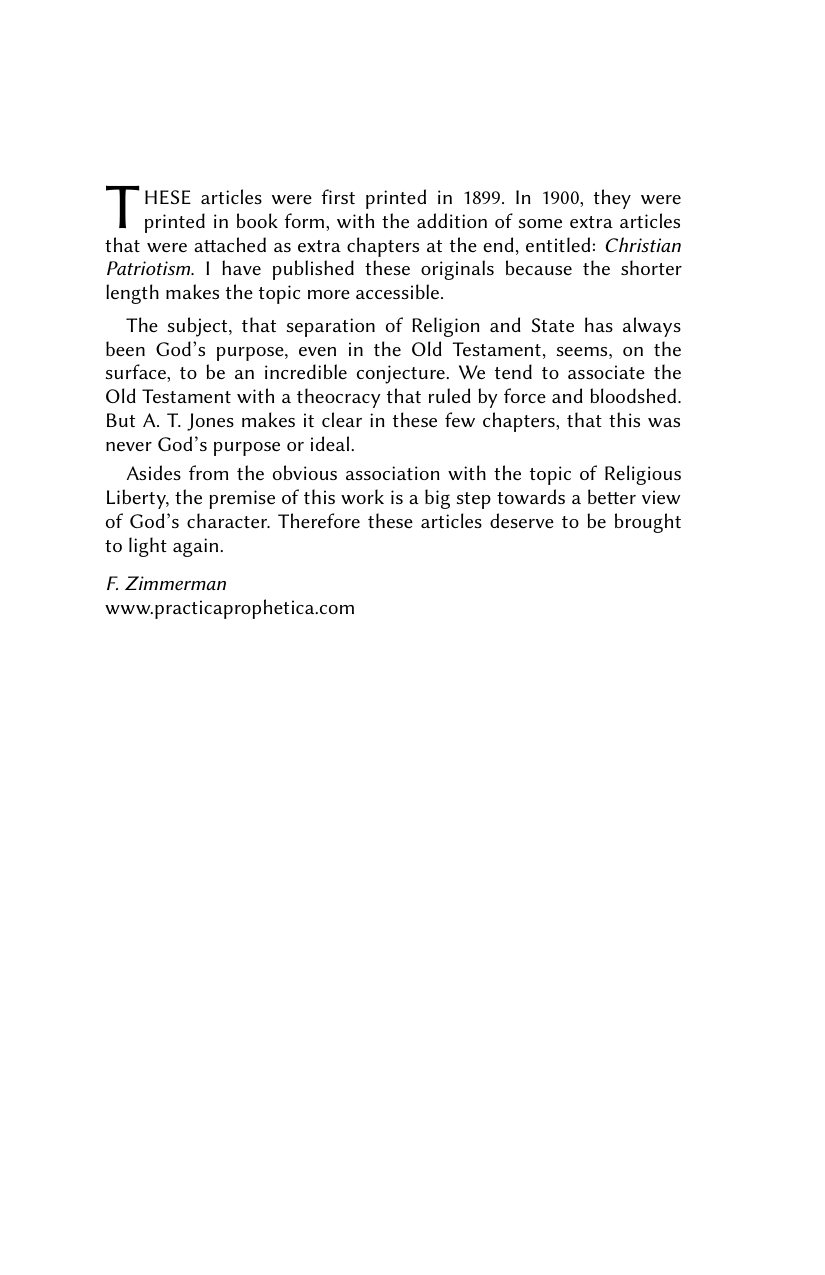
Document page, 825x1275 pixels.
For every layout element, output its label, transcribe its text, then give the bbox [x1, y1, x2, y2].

text Asides from the obvious association with the topic of Religious Liberty, the premise of this work is a big step towards a better view of God’s character. Therefore these articles deserve to be brought to light again. [105, 462, 682, 557]
text F. Zimmerman [105, 572, 682, 596]
text The subject, that separation of Religion and State has always been God’s purpose, even in the Old Testament, seems, on the surface, to be an incredible conjecture. We tend to associate the Old Testament with a theocracy that ruled by force and bloodshed. But A. T. Jones makes it clear in these few chapters, that this was never God’s purpose or ideal. [105, 314, 682, 456]
text www.practicaprophetica.com [105, 596, 682, 620]
text THESE articles were first printed in 1899. In 1900, they were printed in book form, with the addition of some extra articles that were attached as extra chapters at the end, entitled: Christian Patriotism. I have published these originals because the shorter length makes the topic more accessible. [105, 186, 682, 304]
